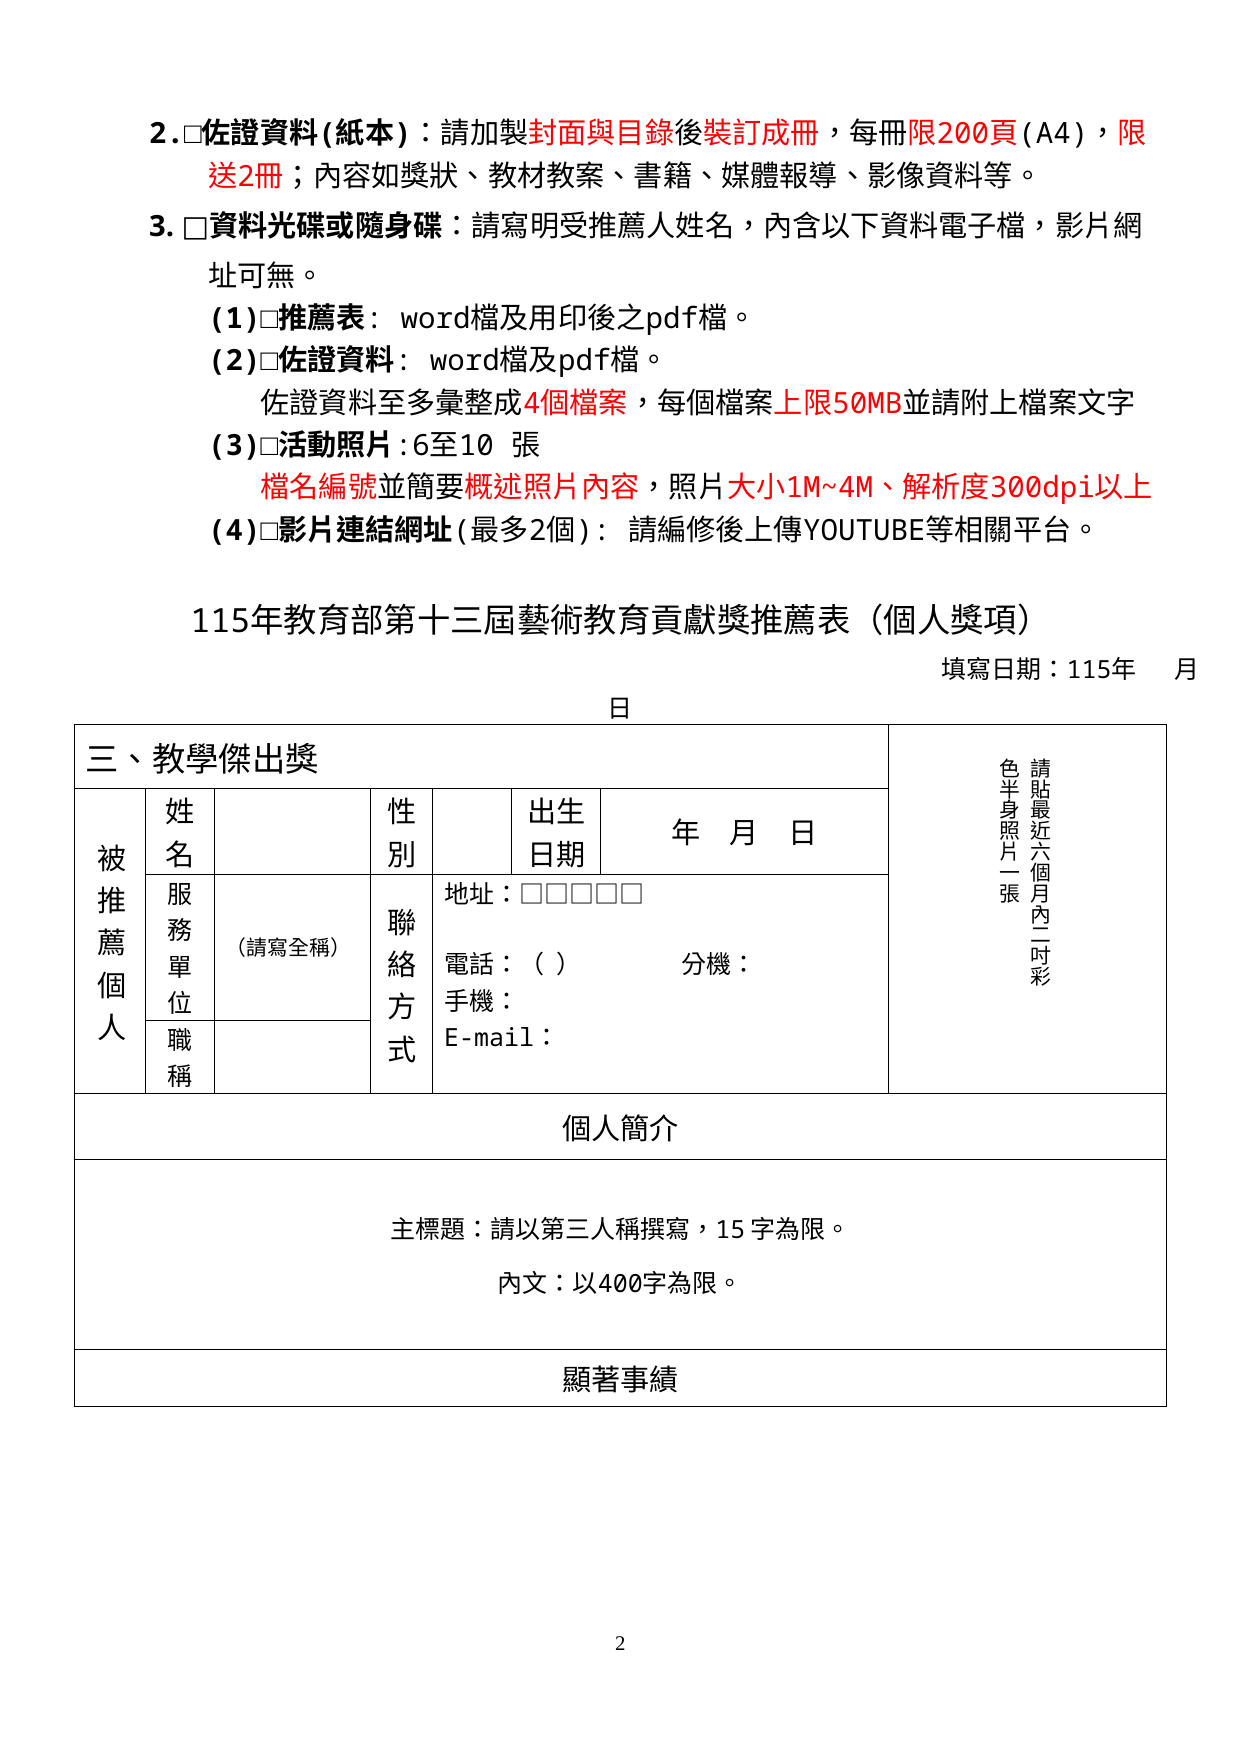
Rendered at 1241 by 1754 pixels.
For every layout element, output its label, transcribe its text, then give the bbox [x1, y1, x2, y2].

text 檔名編號並簡要概述照片內容，照片大小1M~4M、解析度300dpi以上 [208, 464, 1165, 506]
table_cell 被推薦個人 [75, 789, 145, 1093]
text (1)□推薦表: word檔及用印後之pdf檔。 (2)□佐證資料: word檔及pdf檔。 [208, 294, 1165, 379]
text 2.□佐證資料(紙本)：請加製封面與目錄後裝訂成冊，每冊限200頁(A4)，限送2冊；內容如獎狀、教材教案、書籍、媒體報導、影像資料等。 [149, 110, 1165, 194]
table_cell [215, 1021, 370, 1093]
table_cell 性別 [371, 789, 432, 873]
table_header [889, 725, 1166, 1012]
text 115年教育部第十三屆藝術教育貢獻獎推薦表（個人獎項） [25, 594, 1215, 643]
table_cell 聯絡方式 [371, 875, 432, 1093]
text (3)□活動照片:6至10 張 [208, 422, 1165, 464]
table_header 三、教學傑出獎 [75, 725, 888, 788]
text 佐證資料至多彙整成4個檔案，每個檔案上限50MB並請附上檔案文字 [208, 379, 1165, 422]
table_cell 職稱 [146, 1021, 214, 1093]
table_cell [889, 788, 1166, 1093]
table_cell 顯著事績 [75, 1350, 1166, 1406]
table_cell （請寫全稱） [215, 875, 370, 1019]
text 3. □資料光碟或隨身碟：請寫明受推薦人姓名，內含以下資料電子檔，影片網址可無。 [149, 194, 1165, 294]
table_cell 地址：□□□□□ 電話：（ ） 分機： 手機： E-mail： [433, 875, 888, 1093]
text 填寫日期：115年 月 日 [25, 643, 1215, 724]
table_cell 服務單位 [146, 875, 214, 1019]
table_cell [215, 789, 370, 873]
table_cell 姓名 [146, 789, 214, 873]
table_cell 出生日期 [512, 789, 600, 873]
table_cell 主標題：請以第三人稱撰寫，15字為限。 內文：以400字為限。 [75, 1160, 1166, 1349]
text (4)□影片連結網址(最多2個): 請編修後上傳YOUTUBE等相關平台。 [208, 506, 1165, 549]
table_cell 年 月 日 [601, 789, 888, 873]
table_cell [433, 789, 511, 873]
table_cell 個人簡介 [75, 1094, 1166, 1159]
